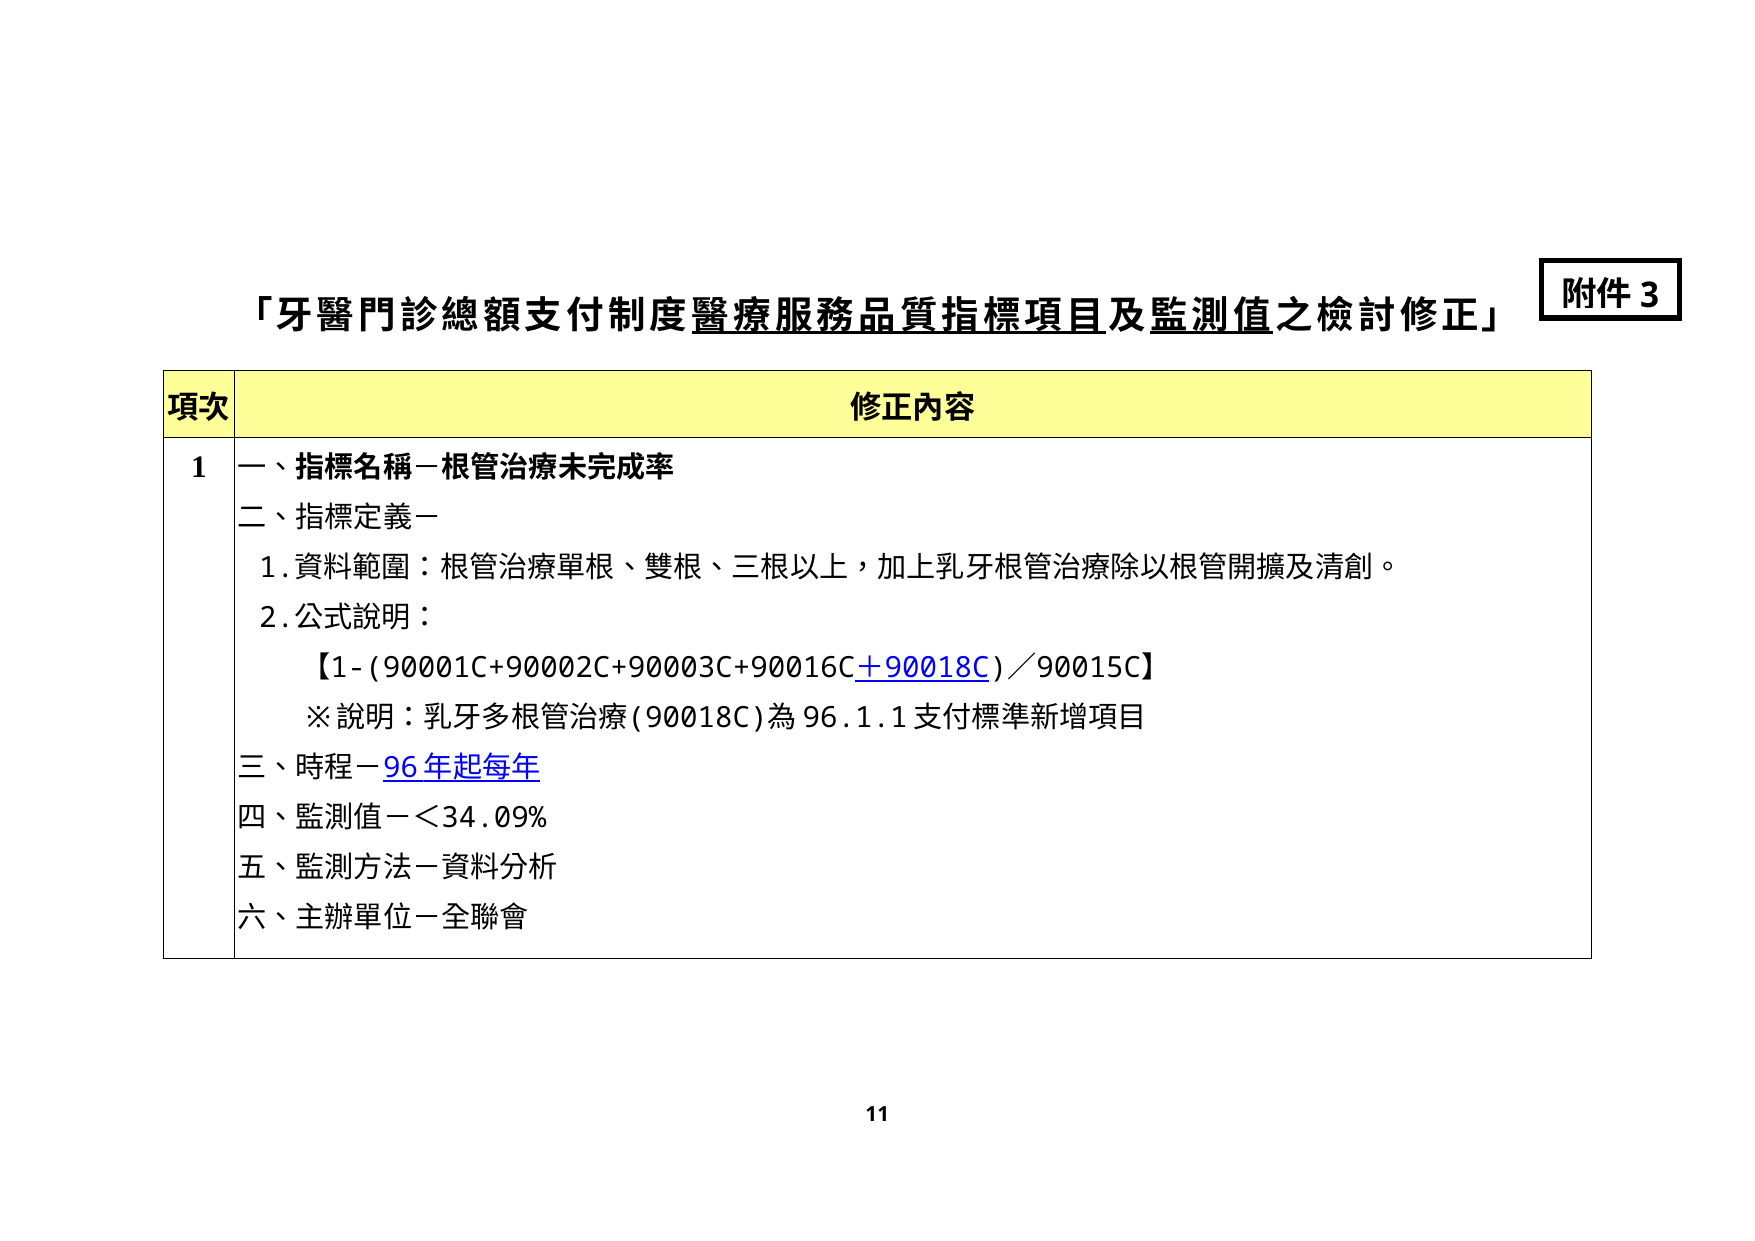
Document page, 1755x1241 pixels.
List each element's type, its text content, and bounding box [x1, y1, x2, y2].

table_cell 一、指標名稱－根管治療未完成率 二、指標定義－ 1.資料範圍：根管治療單根、雙根、三根以上，加上乳牙根管治療除以根管開擴及清創。 2.公式說明： 【1-(90001C+90002C+90003C+90016C＋90018C)／90015C】 ※說明：乳牙多根管治療(90018C)為96.1.1支付標準新增項目 三、時程－96年起每年 四、監測值－＜34.09% 五、監測方法－資料分析 六、主辦單位－全聯會 [235, 438, 1591, 958]
table_header 修正內容 [235, 371, 1591, 437]
text 「牙醫門診總額支付制度醫療服務品質指標項目及監測值之檢討修正」 [132, 259, 1622, 339]
text 附件3 [1559, 271, 1662, 307]
table_cell 1 [164, 438, 234, 958]
table_header 項次 [164, 371, 234, 437]
text 「牙醫門診總額支付制度醫療服務品質指標項目及監測值之檢討修正」 [1544, 263, 1677, 315]
